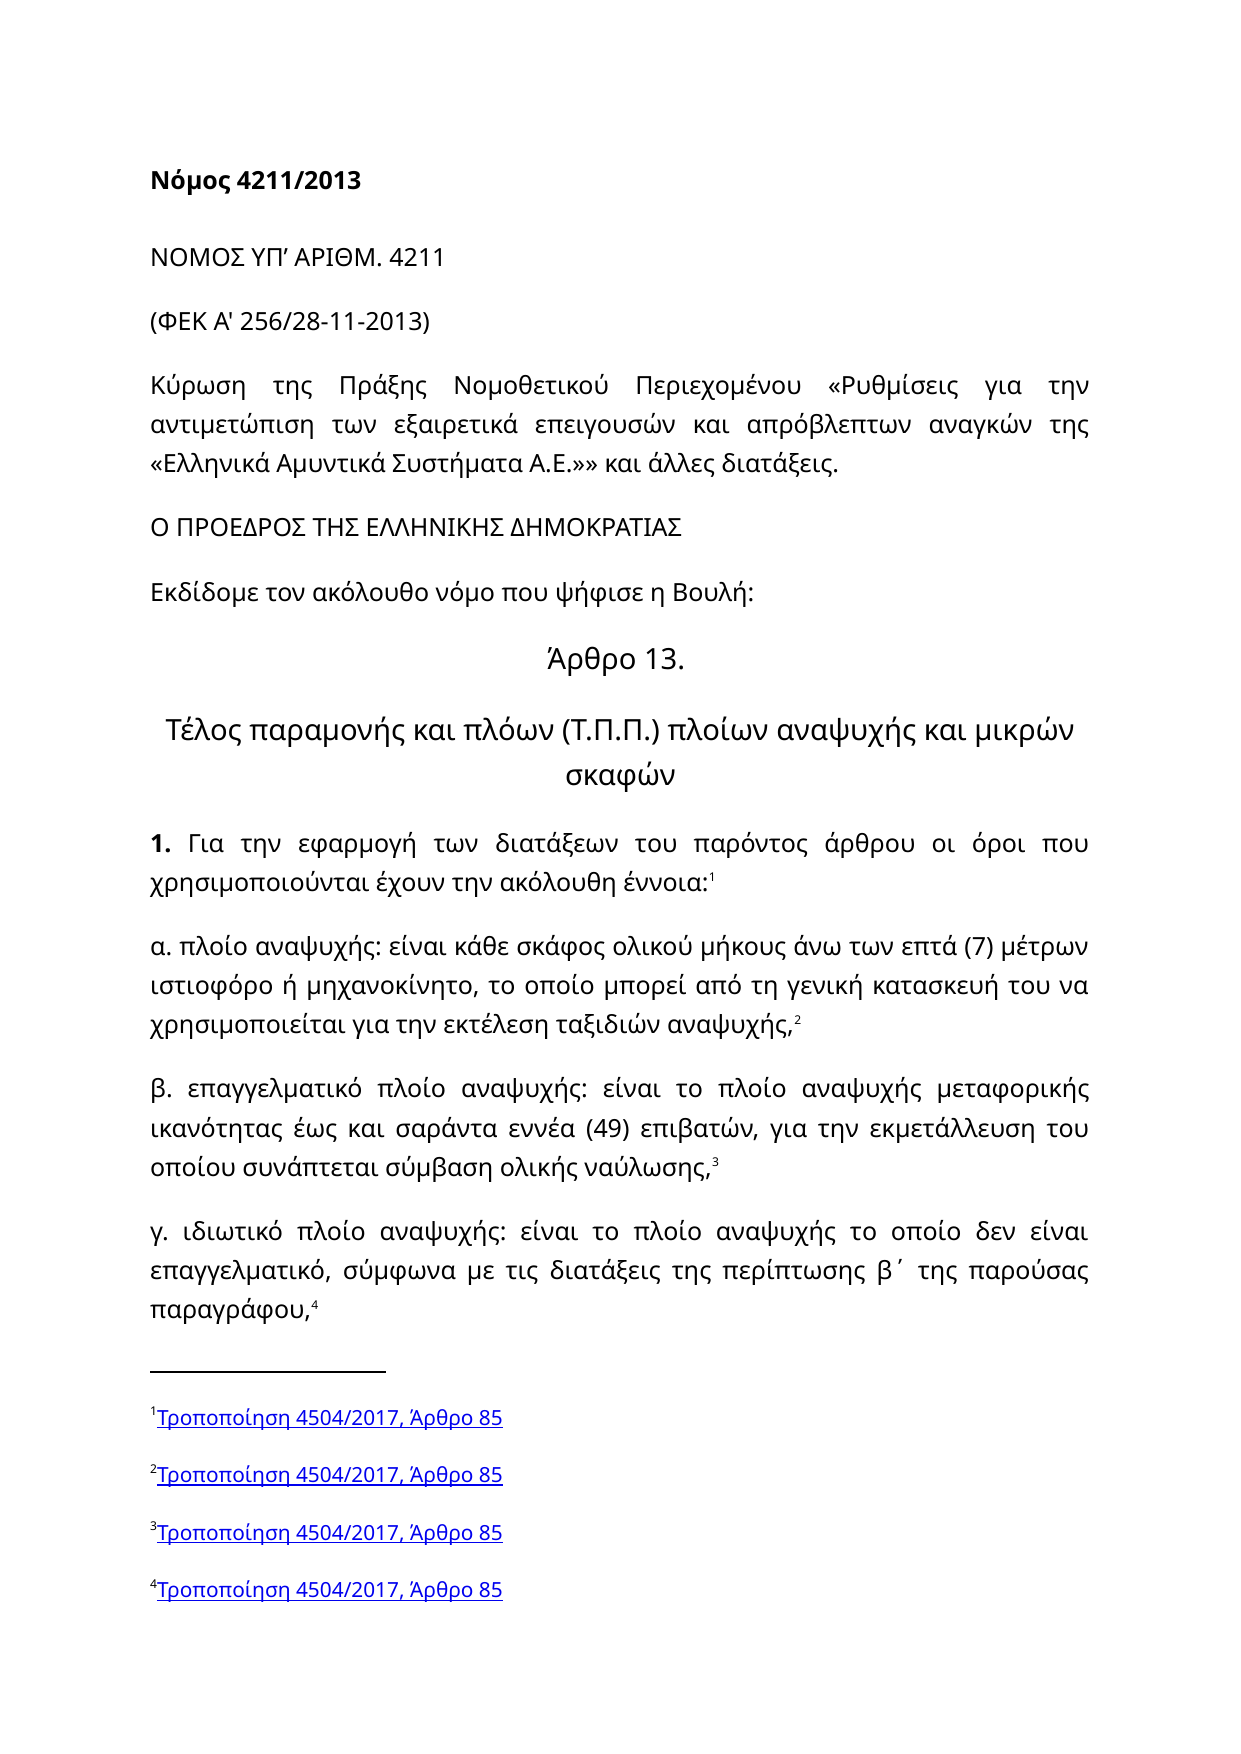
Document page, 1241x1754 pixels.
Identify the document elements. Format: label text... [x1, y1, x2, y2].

text Τροποποίηση 4504/2017, Άρθρο 85 [150, 1460, 1090, 1489]
text γ. ιδιωτικό πλοίο αναψυχής: είναι το πλοίο αναψυχής το οποίο δεν είναι επαγγελματικό, σύμφωνα με τις διατάξεις της περίπτωσης β΄ της παρούσας παραγράφου, [150, 1213, 1090, 1326]
text α. πλοίο αναψυχής: είναι κάθε σκάφος ολικού μήκους άνω των επτά (7) μέτρων ιστιοφόρο ή μηχανοκίνητο, το οποίο μπορεί από τη γενική κατασκευή του να χρησιμοποιείται για την εκτέλεση ταξιδιών αναψυχής, [150, 928, 1090, 1041]
text ΝΟΜΟΣ ΥΠ’ ΑΡΙΘΜ. 4211 [150, 239, 1090, 273]
subtitle Άρθρο 13. [150, 638, 1090, 678]
text (ΦΕΚ Α' 256/28-11-2013) [150, 303, 1090, 337]
text Τροποποίηση 4504/2017, Άρθρο 85 [150, 1518, 1090, 1546]
text β. επαγγελματικό πλοίο αναψυχής: είναι το πλοίο αναψυχής μεταφορικής ικανότητας έως και σαράντα εννέα (49) επιβατών, για την εκμετάλλευση του οποίου συνάπτεται σύμβαση ολικής ναύλωσης, [150, 1071, 1090, 1183]
text Τροποποίηση 4504/2017, Άρθρο 85 [150, 1576, 1090, 1604]
subtitle Τέλος παραμονής και πλόων (Τ.Π.Π.) πλοίων αναψυχής και μικρών σκαφών [150, 709, 1090, 794]
text Τροποποίηση 4504/2017, Άρθρο 85 [150, 1403, 1090, 1431]
text 1. Για την εφαρμογή των διατάξεων του παρόντος άρθρου οι όροι που χρησιμοποιούνται έχουν την ακόλουθη έννοια: [150, 825, 1090, 898]
text Κύρωση της Πράξης Νομοθετικού Περιεχομένου «Ρυθμίσεις για την αντιμετώπιση των εξαιρετικά επειγουσών και απρόβλεπτων αναγκών της «Ελληνικά Αμυντικά Συστήματα Α.Ε.»» και άλλες διατάξεις. [150, 367, 1090, 480]
title Νόμος 4211/2013 [150, 162, 1090, 197]
text Εκδίδομε τον ακόλουθο νόμο που ψήφισε η Βουλή: [150, 574, 1090, 608]
text Ο ΠΡΟΕΔΡΟΣ ΤΗΣ ΕΛΛΗΝΙΚΗΣ ΔΗΜΟΚΡΑΤΙΑΣ [150, 510, 1090, 544]
